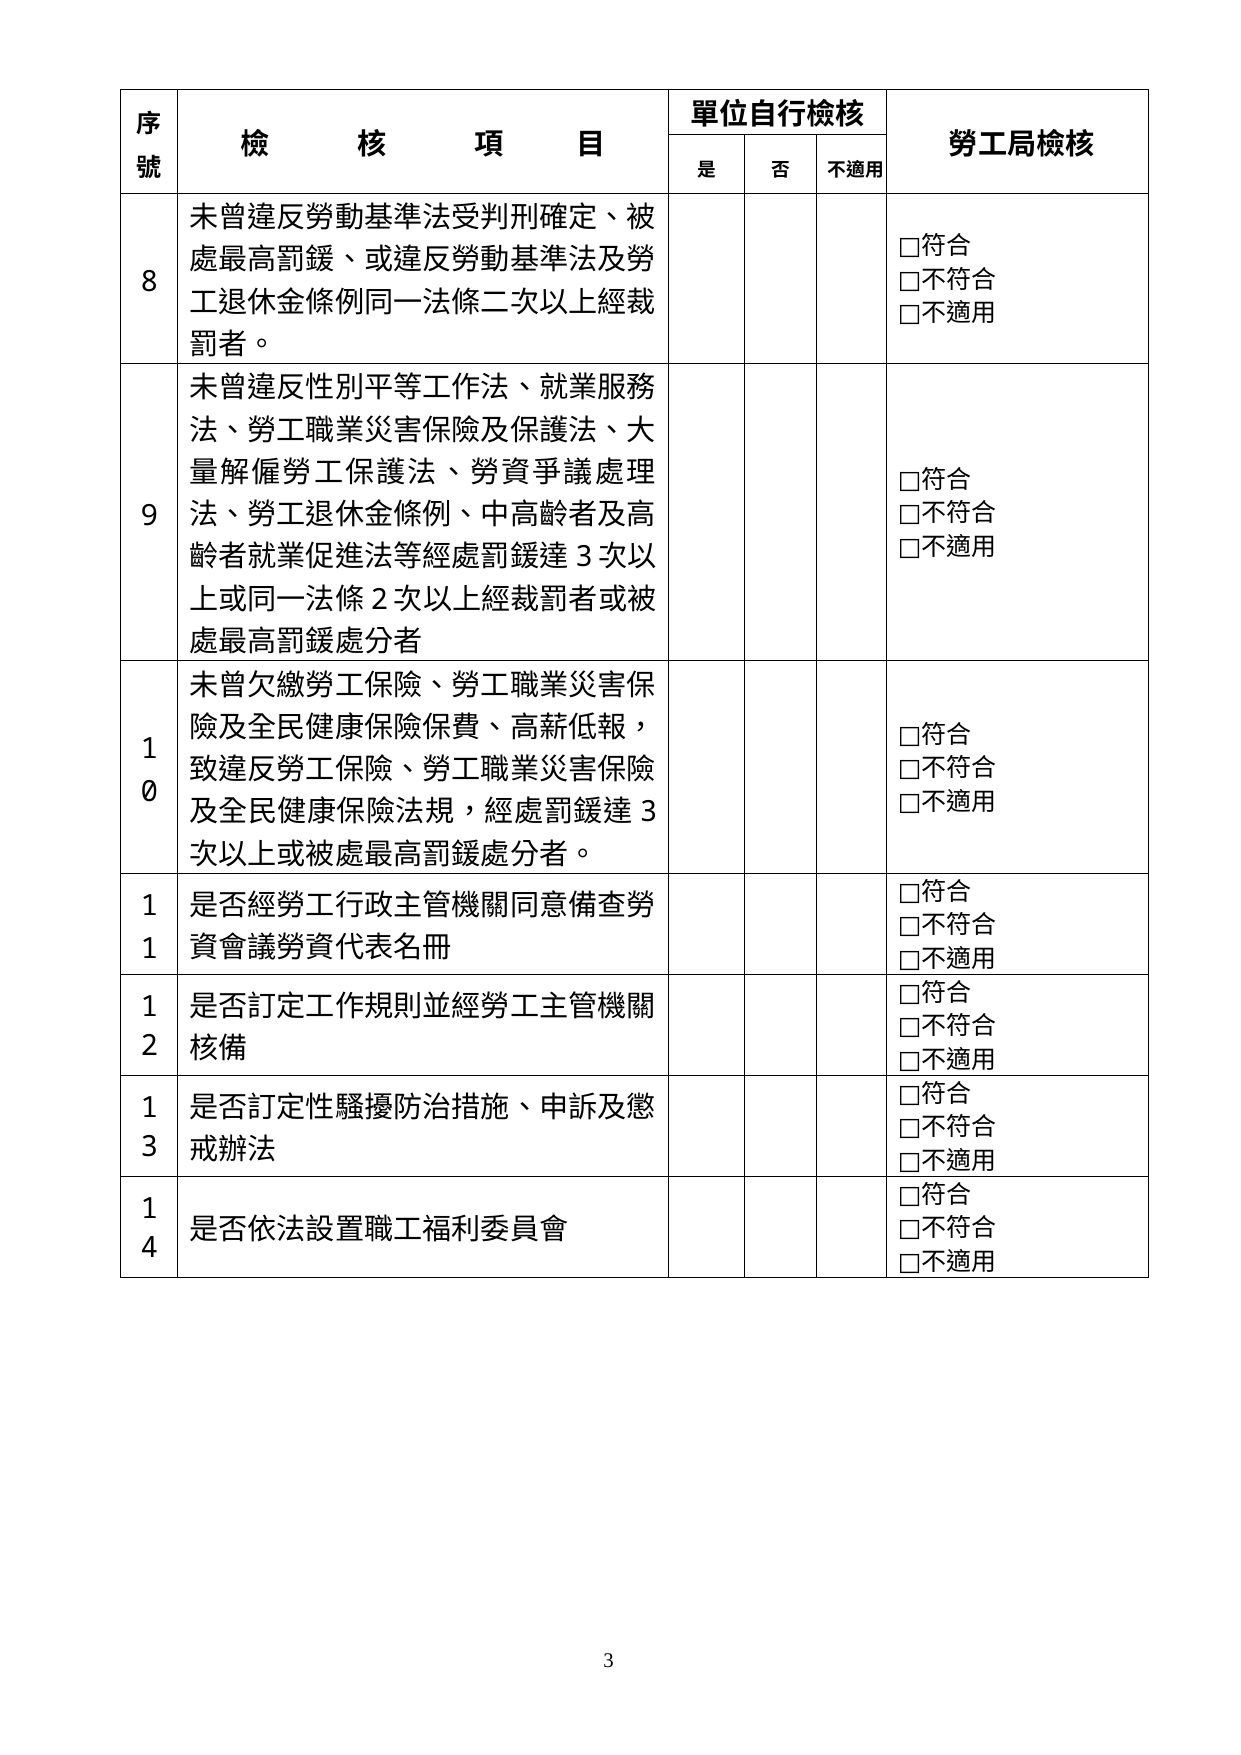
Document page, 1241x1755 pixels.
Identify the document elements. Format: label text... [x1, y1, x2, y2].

table_cell 未曾違反性別平等工作法、就業服務法、勞工職業災害保險及保護法、大量解僱勞工保護法、勞資爭議處理法、勞工退休金條例、中高齡者及高齡者就業促進法等經處罰鍰達3次以上或同一法條2次以上經裁罰者或被處最高罰鍰處分者 [178, 364, 668, 660]
table_cell [817, 194, 886, 363]
table_cell □符合 □不符合 □不適用 [887, 661, 1148, 873]
table_cell 9 [121, 364, 177, 660]
table_cell [745, 975, 816, 1075]
table_cell [669, 364, 744, 660]
table_cell [669, 661, 744, 873]
table_cell 是否經勞工行政主管機關同意備查勞資會議勞資代表名冊 [178, 874, 668, 974]
table_cell [817, 661, 886, 873]
table_cell □符合 □不符合 □不適用 [887, 194, 1148, 363]
table_cell □符合 □不符合 □不適用 [887, 1076, 1148, 1176]
table_cell [817, 364, 886, 660]
table_cell 否 [745, 135, 816, 192]
table_header 檢 核 項 目 [178, 90, 668, 192]
table_cell [817, 975, 886, 1075]
table_cell □符合 □不符合 □不適用 [887, 874, 1148, 974]
table_cell 不適用 [817, 135, 886, 192]
table_cell 未曾違反勞動基準法受判刑確定、被處最高罰鍰、或違反勞動基準法及勞工退休金條例同一法條二次以上經裁罰者。 [178, 194, 668, 363]
table_cell [745, 1076, 816, 1176]
table_cell [669, 1076, 744, 1176]
table_cell [745, 661, 816, 873]
table_cell [745, 364, 816, 660]
table_cell 10 [121, 661, 177, 873]
table_cell 8 [121, 194, 177, 363]
table_cell 13 [121, 1076, 177, 1176]
table_cell □符合 □不符合 □不適用 [887, 975, 1148, 1075]
table_cell 14 [121, 1177, 177, 1277]
table_cell [669, 1177, 744, 1277]
table_header 序號 [121, 90, 177, 192]
table_cell 12 [121, 975, 177, 1075]
table_cell [669, 874, 744, 974]
table_cell [745, 874, 816, 974]
table_cell [817, 1076, 886, 1176]
table_cell [669, 194, 744, 363]
table_cell [745, 1177, 816, 1277]
table_header 勞工局檢核 [887, 90, 1148, 192]
table_header 單位自行檢核 [669, 90, 886, 133]
table_cell [817, 874, 886, 974]
table_cell □符合 □不符合 □不適用 [887, 364, 1148, 660]
table_cell □符合 □不符合 □不適用 [887, 1177, 1148, 1277]
table_cell [669, 975, 744, 1075]
table_cell 是否依法設置職工福利委員會 [178, 1177, 668, 1277]
table_cell 是否訂定性騷擾防治措施、申訴及懲戒辦法 [178, 1076, 668, 1176]
table_cell [817, 1177, 886, 1277]
table_cell 未曾欠繳勞工保險、勞工職業災害保險及全民健康保險保費、高薪低報，致違反勞工保險、勞工職業災害保險及全民健康保險法規，經處罰鍰達3次以上或被處最高罰鍰處分者。 [178, 661, 668, 873]
table_cell 是否訂定工作規則並經勞工主管機關核備 [178, 975, 668, 1075]
table_cell 11 [121, 874, 177, 974]
table_cell 是 [669, 135, 744, 192]
table_cell [745, 194, 816, 363]
